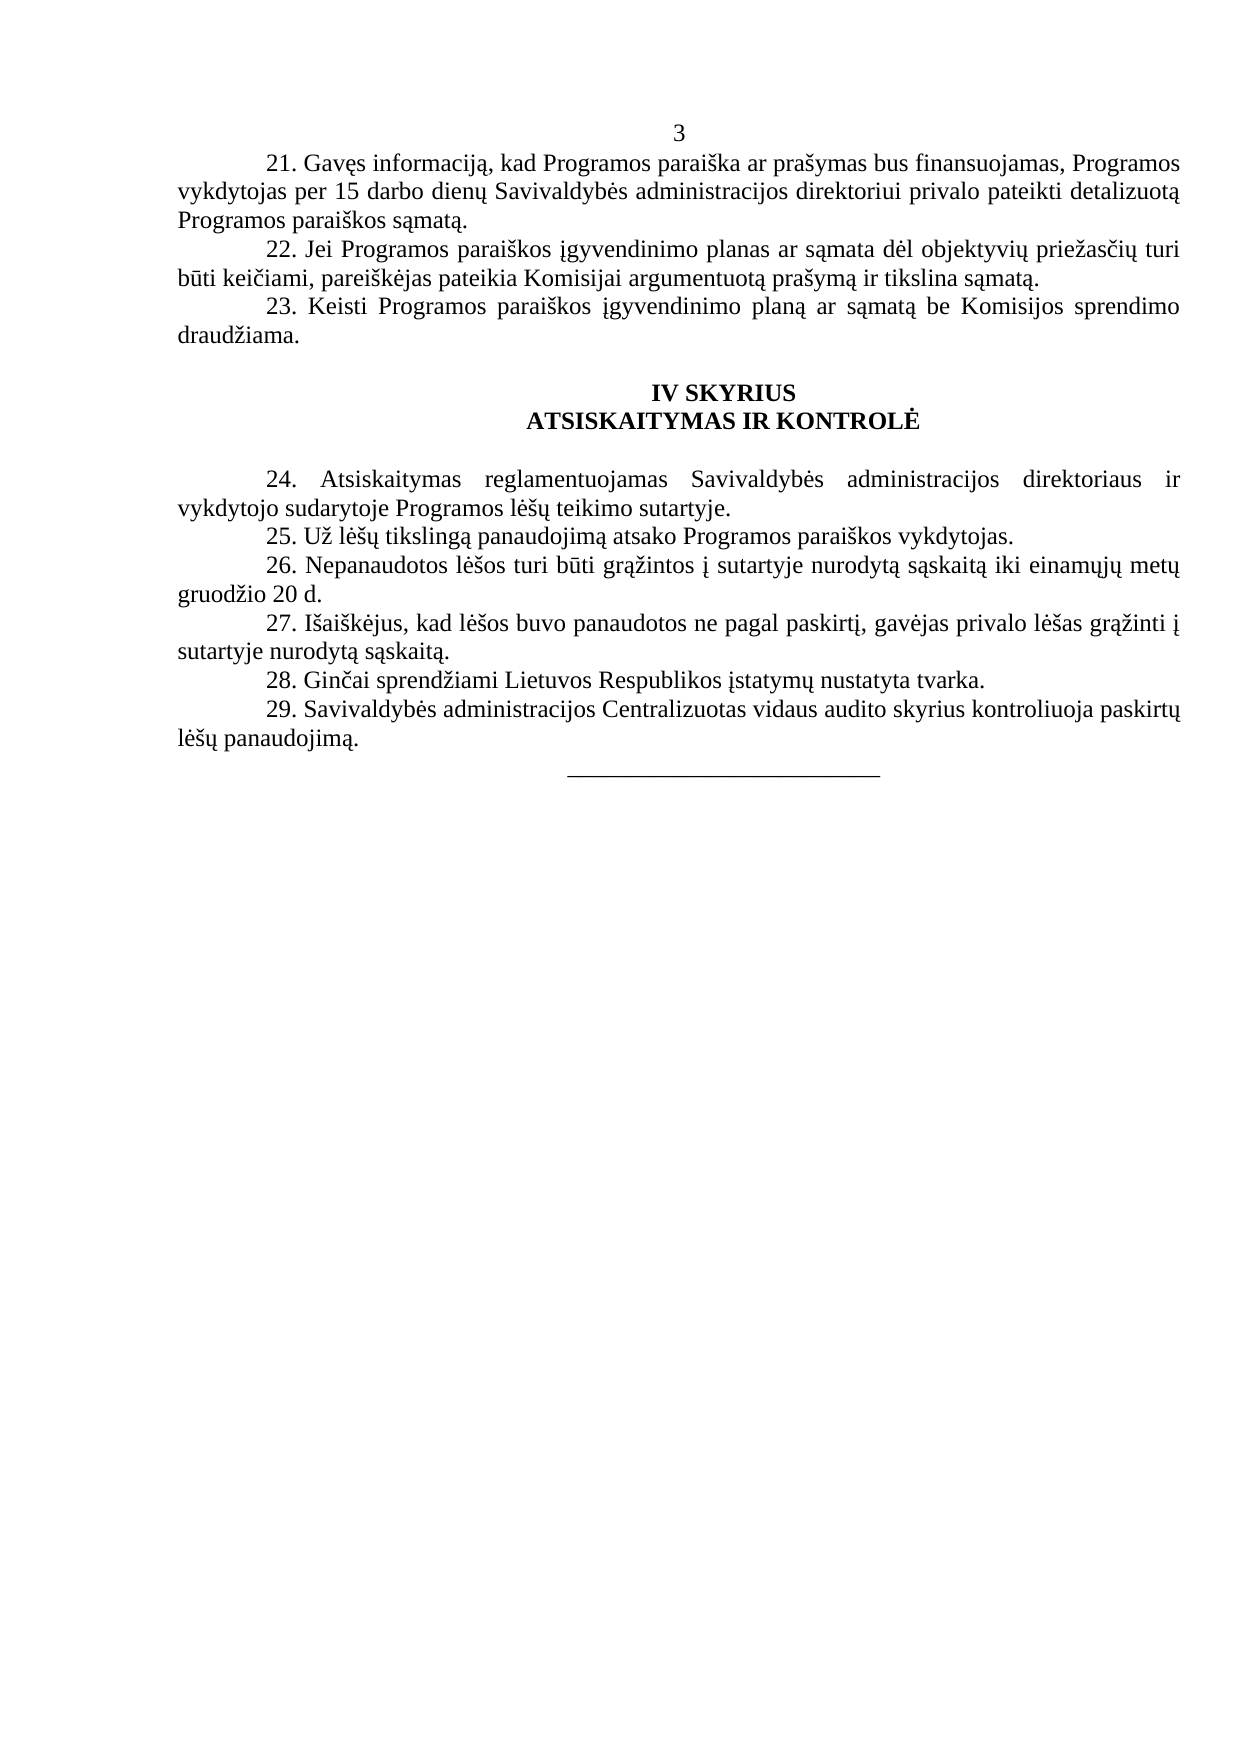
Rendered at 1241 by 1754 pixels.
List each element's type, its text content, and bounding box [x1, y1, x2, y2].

text 25. Už lėšų tikslingą panaudojimą atsako Programos paraiškos vykdytojas. [177, 521, 1181, 550]
text 26. Nepanaudotos lėšos turi būti grąžintos į sutartyje nurodytą sąskaitą iki einamųjų metų gruodžio 20 d. [177, 550, 1181, 608]
text 24. Atsiskaitymas reglamentuojamas Savivaldybės administracijos direktoriaus ir vykdytojo sudarytoje Programos lėšų teikimo sutartyje. [177, 464, 1181, 521]
text _________________________ [177, 751, 1181, 780]
text 21. Gavęs informaciją, kad Programos paraiška ar prašymas bus finansuojamas, Programos vykdytojas per 15 darbo dienų Savivaldybės administracijos direktoriui privalo pateikti detalizuotą Programos paraiškos sąmatą. [177, 148, 1181, 234]
text 27. Išaiškėjus, kad lėšos buvo panaudotos ne pagal paskirtį, gavėjas privalo lėšas grąžinti į sutartyje nurodytą sąskaitą. [177, 608, 1181, 665]
text 28. Ginčai sprendžiami Lietuvos Respublikos įstatymų nustatyta tvarka. [177, 665, 1181, 694]
text 29. Savivaldybės administracijos Centralizuotas vidaus audito skyrius kontroliuoja paskirtų lėšų panaudojimą. [177, 694, 1181, 751]
text 23. Keisti Programos paraiškos įgyvendinimo planą ar sąmatą be Komisijos sprendimo draudžiama. [177, 291, 1181, 349]
text 22. Jei Programos paraiškos įgyvendinimo planas ar sąmata dėl objektyvių priežasčių turi būti keičiami, pareiškėjas pateikia Komisijai argumentuotą prašymą ir tikslina sąmatą. [177, 234, 1181, 291]
text IV SKYRIUS [177, 378, 1181, 406]
text ATSISKAITYMAS IR KONTROLĖ [177, 406, 1181, 435]
